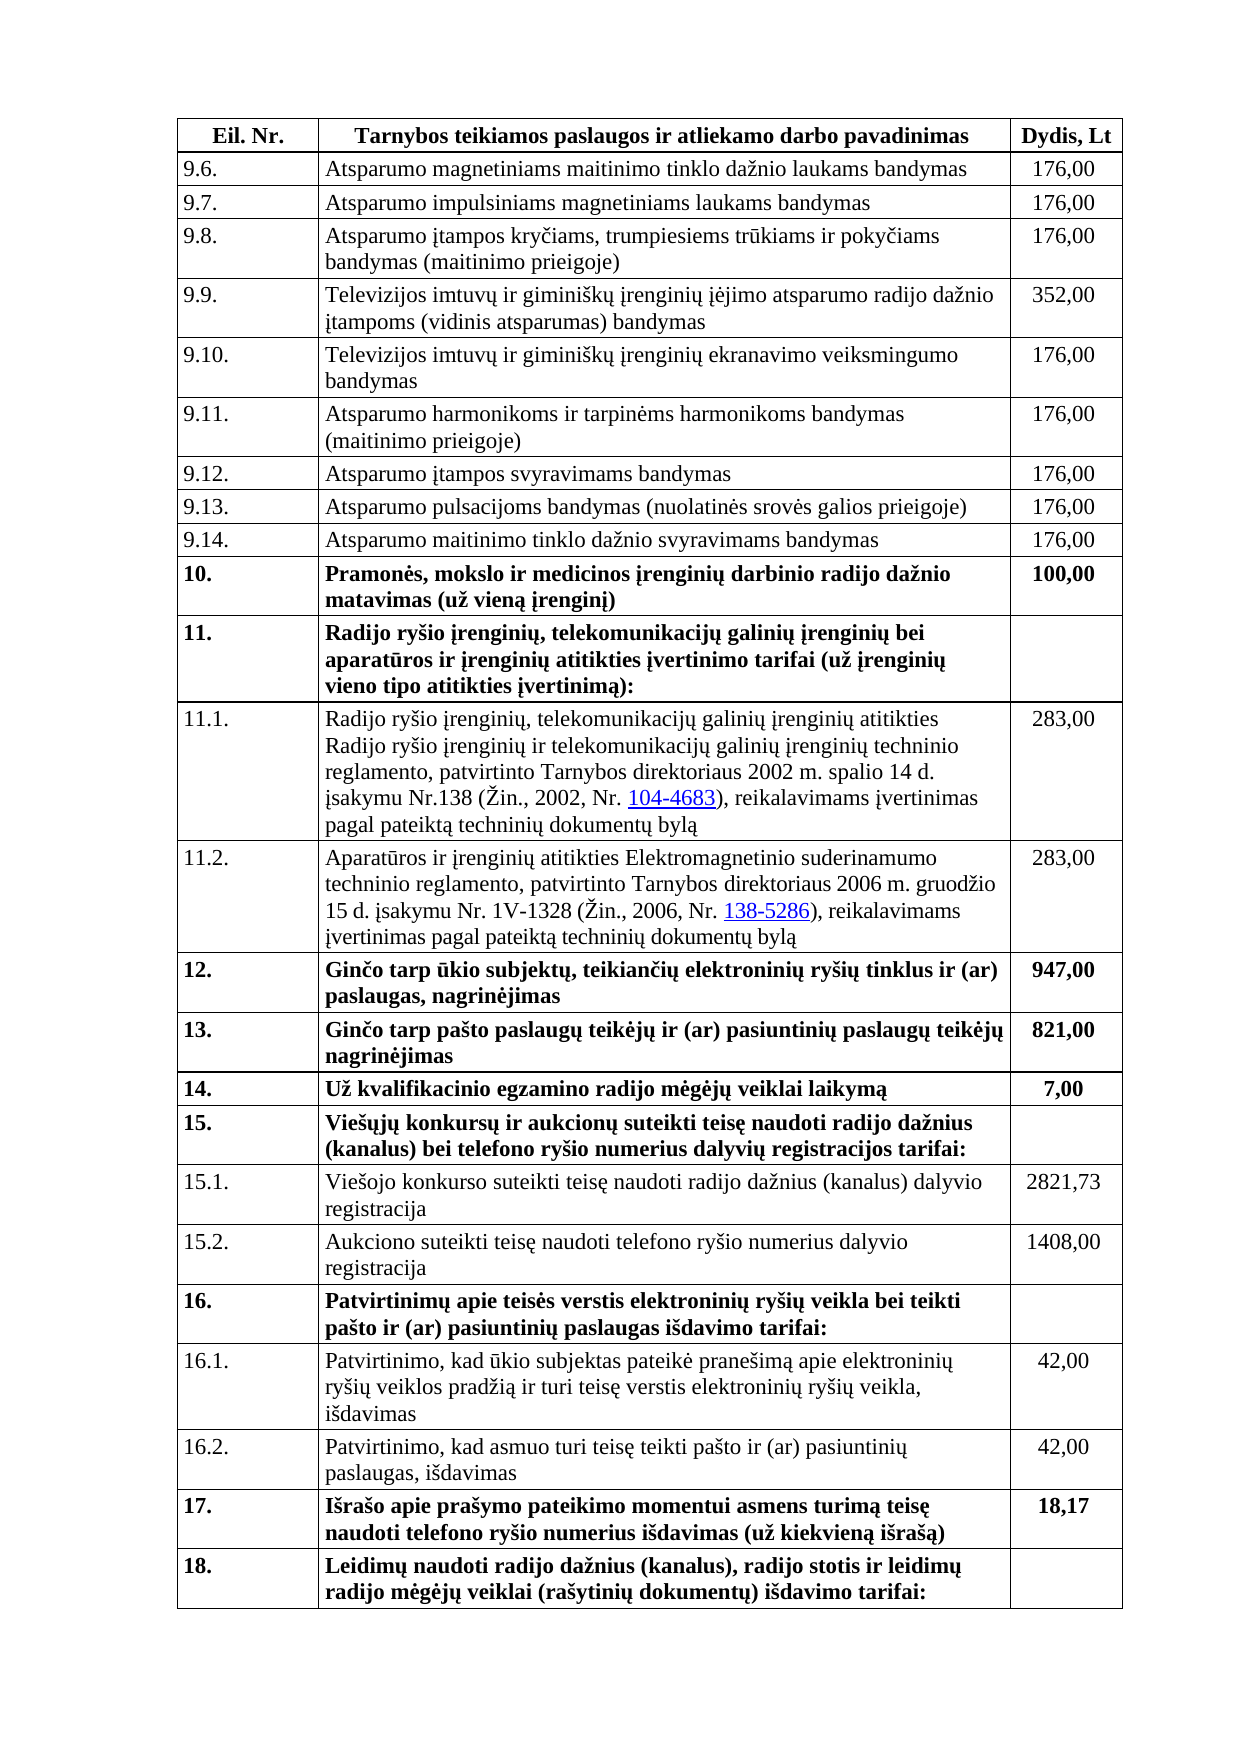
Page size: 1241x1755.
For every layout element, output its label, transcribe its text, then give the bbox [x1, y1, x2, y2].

table_cell Radijo ryšio įrenginių, telekomunikacijų galinių įrenginių atitikties Radijo ryšio įrenginių ir telekomunikacijų galinių įrenginių techninio reglamento, patvirtinto Tarnybos direktoriaus 2002 m. spalio 14 d. įsakymu Nr.138 (Žin., 2002, Nr. 104-4683), reikalavimams įvertinimas pagal pateiktą techninių dokumentų bylą [319, 703, 1010, 840]
table_header Tarnybos teikiamos paslaugos ir atliekamo darbo pavadinimas [319, 119, 1010, 151]
table_cell Patvirtinimo, kad ūkio subjektas pateikė pranešimą apie elektroninių ryšių veiklos pradžią ir turi teisę verstis elektroninių ryšių veikla, išdavimas [319, 1344, 1010, 1429]
table_cell Televizijos imtuvų ir giminiškų įrenginių ekranavimo veiksmingumo bandymas [319, 338, 1010, 397]
table_cell Patvirtinimų apie teisės verstis elektroninių ryšių veikla bei teikti pašto ir (ar) pasiuntinių paslaugas išdavimo tarifai: [319, 1285, 1010, 1343]
table_cell 9.13. [178, 490, 318, 523]
table_cell 12. [178, 953, 318, 1012]
table_cell 16. [178, 1285, 318, 1343]
table_cell 11.1. [178, 703, 318, 840]
table_cell 352,00 [1011, 279, 1122, 337]
table_cell 947,00 [1011, 953, 1122, 1012]
table_cell Ginčo tarp pašto paslaugų teikėjų ir (ar) pasiuntinių paslaugų teikėjų nagrinėjimas [319, 1013, 1010, 1071]
table_cell 15.1. [178, 1165, 318, 1224]
table_header Eil. Nr. [178, 119, 318, 151]
table_cell 15.2. [178, 1225, 318, 1283]
table_cell Pramonės, mokslo ir medicinos įrenginių darbinio radijo dažnio matavimas (už vieną įrenginį) [319, 557, 1010, 615]
table_cell 1408,00 [1011, 1225, 1122, 1283]
table_cell 176,00 [1011, 153, 1122, 184]
table_cell 13. [178, 1013, 318, 1071]
table_cell 15. [178, 1106, 318, 1164]
table_cell Ginčo tarp ūkio subjektų, teikiančių elektroninių ryšių tinklus ir (ar) paslaugas, nagrinėjimas [319, 953, 1010, 1012]
table_header Dydis, Lt [1011, 119, 1122, 151]
table_cell [1011, 616, 1122, 701]
table_cell 176,00 [1011, 490, 1122, 523]
table_cell 100,00 [1011, 557, 1122, 615]
table_cell Išrašo apie prašymo pateikimo momentui asmens turimą teisę naudoti telefono ryšio numerius išdavimas (už kiekvieną išrašą) [319, 1490, 1010, 1548]
table_cell [1011, 1549, 1122, 1608]
table_cell 176,00 [1011, 398, 1122, 456]
table_cell Atsparumo impulsiniams magnetiniams laukams bandymas [319, 186, 1010, 218]
table_cell 18. [178, 1549, 318, 1608]
table_cell 42,00 [1011, 1430, 1122, 1488]
table_cell [1011, 1285, 1122, 1343]
table_cell 9.10. [178, 338, 318, 397]
table_cell 176,00 [1011, 524, 1122, 556]
table_cell Patvirtinimo, kad asmuo turi teisę teikti pašto ir (ar) pasiuntinių paslaugas, išdavimas [319, 1430, 1010, 1488]
table_cell 9.11. [178, 398, 318, 456]
table_cell 18,17 [1011, 1490, 1122, 1548]
table_cell [1011, 1106, 1122, 1164]
table_cell 176,00 [1011, 457, 1122, 489]
table_cell 7,00 [1011, 1073, 1122, 1105]
table_cell 176,00 [1011, 186, 1122, 218]
table_cell 176,00 [1011, 338, 1122, 397]
table_cell 9.12. [178, 457, 318, 489]
table_cell Televizijos imtuvų ir giminiškų įrenginių įėjimo atsparumo radijo dažnio įtampoms (vidinis atsparumas) bandymas [319, 279, 1010, 337]
table_cell 10. [178, 557, 318, 615]
table_cell 176,00 [1011, 219, 1122, 277]
table_cell 2821,73 [1011, 1165, 1122, 1224]
table_cell 283,00 [1011, 841, 1122, 952]
table_cell Atsparumo maitinimo tinklo dažnio svyravimams bandymas [319, 524, 1010, 556]
table_cell 9.8. [178, 219, 318, 277]
table_cell Už kvalifikacinio egzamino radijo mėgėjų veiklai laikymą [319, 1073, 1010, 1105]
table_cell 42,00 [1011, 1344, 1122, 1429]
table_cell Atsparumo įtampos svyravimams bandymas [319, 457, 1010, 489]
table_cell 9.14. [178, 524, 318, 556]
table_cell 14. [178, 1073, 318, 1105]
table_cell 11. [178, 616, 318, 701]
table_cell Atsparumo harmonikoms ir tarpinėms harmonikoms bandymas (maitinimo prieigoje) [319, 398, 1010, 456]
table_cell 11.2. [178, 841, 318, 952]
table_cell Aparatūros ir įrenginių atitikties Elektromagnetinio suderinamumo techninio reglamento, patvirtinto Tarnybos direktoriaus 2006 m. gruodžio 15 d. įsakymu Nr. 1V-1328 (Žin., 2006, Nr. 138-5286), reikalavimams įvertinimas pagal pateiktą techninių dokumentų bylą [319, 841, 1010, 952]
table_cell 16.2. [178, 1430, 318, 1488]
table_cell Atsparumo magnetiniams maitinimo tinklo dažnio laukams bandymas [319, 153, 1010, 184]
table_cell 9.7. [178, 186, 318, 218]
table_cell 9.6. [178, 153, 318, 184]
table_cell Viešojo konkurso suteikti teisę naudoti radijo dažnius (kanalus) dalyvio registracija [319, 1165, 1010, 1224]
table_cell 821,00 [1011, 1013, 1122, 1071]
table_cell 283,00 [1011, 703, 1122, 840]
table_cell Atsparumo pulsacijoms bandymas (nuolatinės srovės galios prieigoje) [319, 490, 1010, 523]
table_cell Aukciono suteikti teisę naudoti telefono ryšio numerius dalyvio registracija [319, 1225, 1010, 1283]
table_cell Viešųjų konkursų ir aukcionų suteikti teisę naudoti radijo dažnius (kanalus) bei telefono ryšio numerius dalyvių registracijos tarifai: [319, 1106, 1010, 1164]
table_cell 17. [178, 1490, 318, 1548]
table_cell Leidimų naudoti radijo dažnius (kanalus), radijo stotis ir leidimų radijo mėgėjų veiklai (rašytinių dokumentų) išdavimo tarifai: [319, 1549, 1010, 1608]
table_cell 16.1. [178, 1344, 318, 1429]
table_cell Atsparumo įtampos kryčiams, trumpiesiems trūkiams ir pokyčiams bandymas (maitinimo prieigoje) [319, 219, 1010, 277]
table_cell Radijo ryšio įrenginių, telekomunikacijų galinių įrenginių bei aparatūros ir įrenginių atitikties įvertinimo tarifai (už įrenginių vieno tipo atitikties įvertinimą): [319, 616, 1010, 701]
table_cell 9.9. [178, 279, 318, 337]
